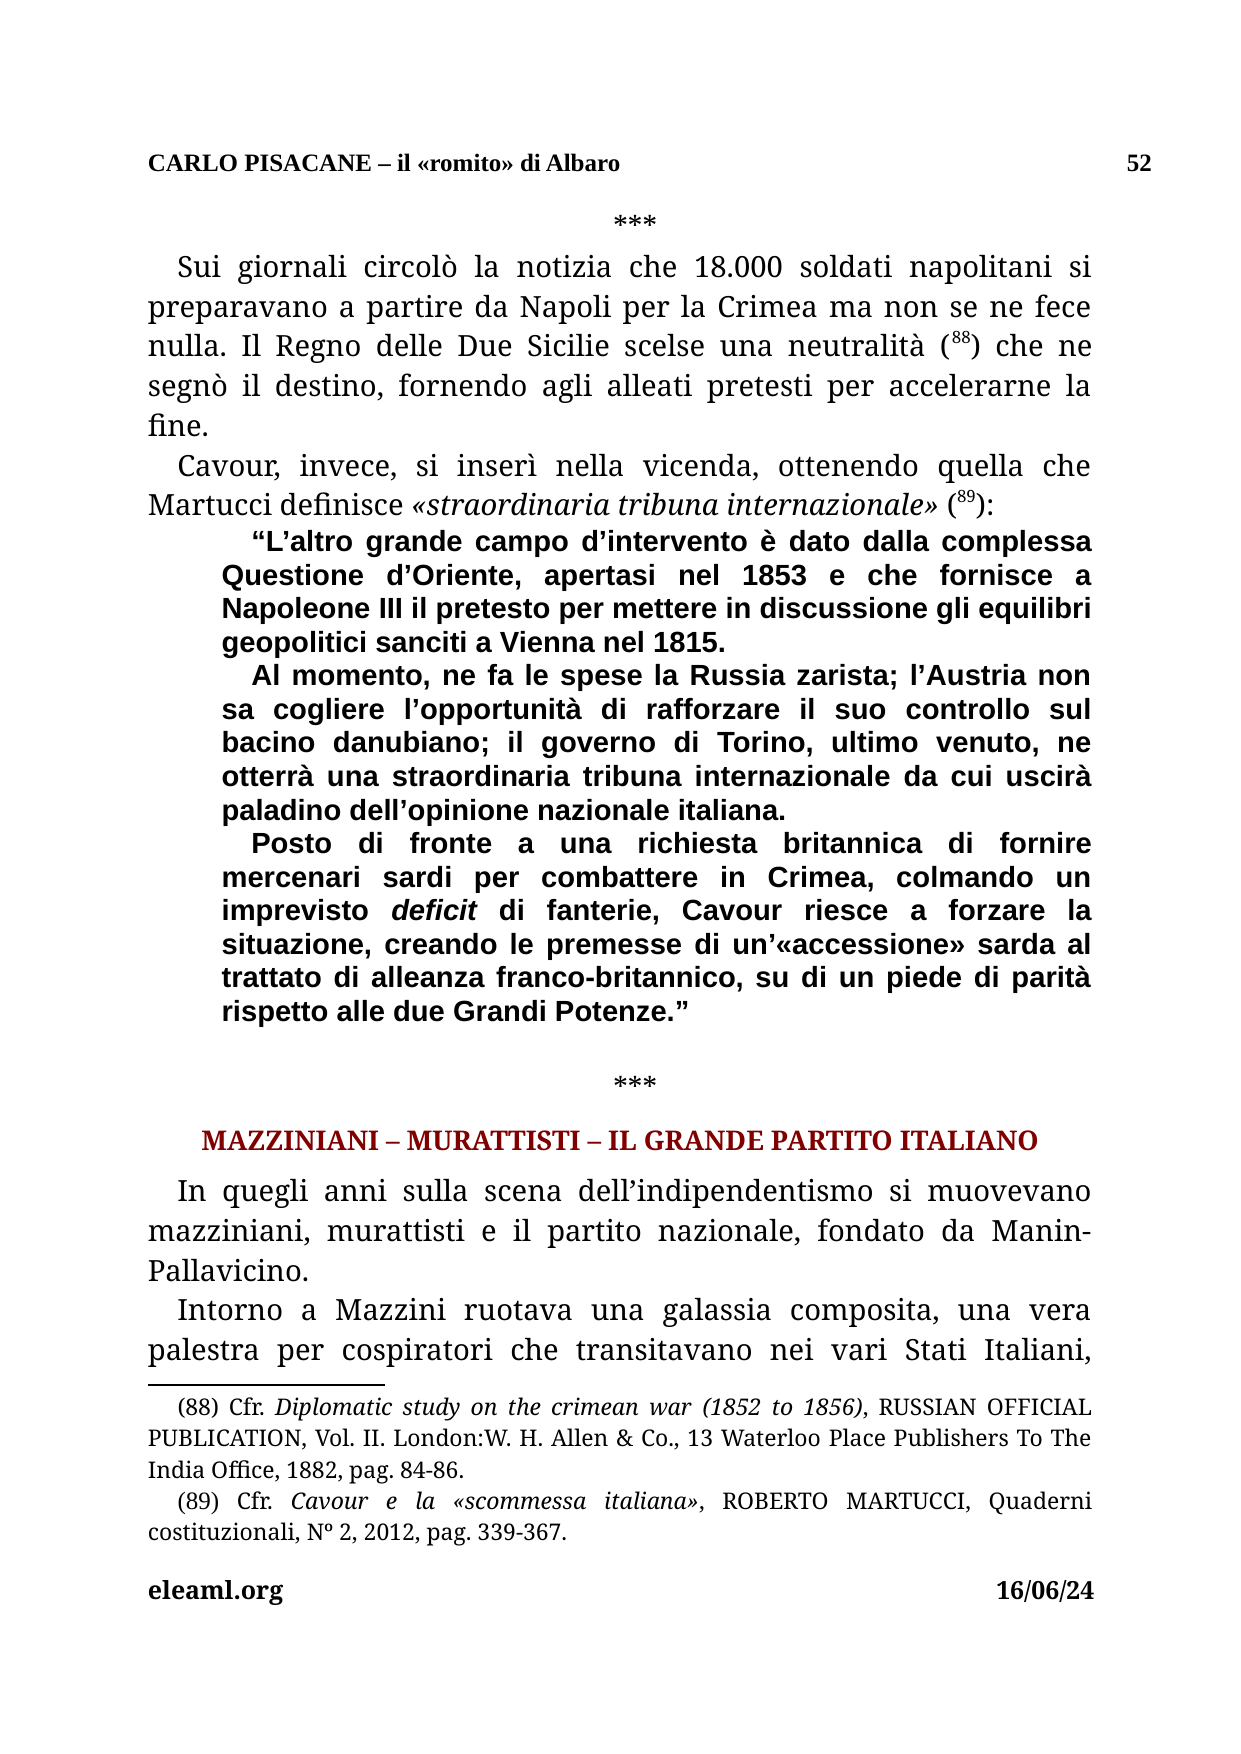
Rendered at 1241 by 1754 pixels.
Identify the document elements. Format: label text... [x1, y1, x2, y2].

text *** [148, 207, 1093, 246]
text Cfr. Cavour e la «scommessa italiana», ROBERTO MARTUCCI, Quaderni costituzionali, Nº 2, 2012, pag. 339-367. [148, 1485, 1093, 1547]
text Al momento, ne fa le spese la Russia zarista; l’Austria non sa cogliere l’opportunità di rafforzare il suo controllo sul bacino danubiano; il governo di Torino, ultimo venuto, ne otterrà una straordinaria tribuna internazionale da cui uscirà paladino dell’opinione nazionale italiana. [221, 658, 1093, 826]
text Intorno a Mazzini ruotava una galassia composita, una vera palestra per cospiratori che transitavano nei vari Stati Italiani, [148, 1290, 1093, 1369]
text *** [148, 1067, 1093, 1107]
text In quegli anni sulla scena dell’indipendentismo si muovevano mazziniani, murattisti e il partito nazionale, fondato da Manin-Pallavicino. [148, 1171, 1093, 1290]
text Cavour, invece, si inserì nella vicenda, ottenendo quella che Martucci definisce «straordinaria tribuna internazionale» (): [148, 445, 1093, 524]
subtitle MAZZINIANI – MURATTISTI – IL GRANDE PARTITO ITALIANO [148, 1121, 1093, 1158]
text Sui giornali circolò la notizia che 18.000 soldati napolitani si preparavano a partire da Napoli per la Crimea ma non se ne fece nulla. Il Regno delle Due Sicilie scelse una neutralità () che ne segnò il destino, fornendo agli alleati pretesti per accelerarne la fine. [148, 246, 1093, 445]
text “L’altro grande campo d’intervento è dato dalla complessa Questione d’Oriente, apertasi nel 1853 e che fornisce a Napoleone III il pretesto per mettere in discussione gli equilibri geopolitici sanciti a Vienna nel 1815. [221, 524, 1093, 658]
text Posto di fronte a una richiesta britannica di fornire mercenari sardi per combattere in Crimea, colmando un imprevisto deficit di fanterie, Cavour riesce a forzare la situazione, creando le premesse di un’«accessione» sarda al trattato di alleanza franco-britannico, su di un piede di parità rispetto alle due Grandi Potenze.” [221, 826, 1093, 1027]
text Cfr. Diplomatic study on the crimean war (1852 to 1856), RUSSIAN OFFICIAL PUBLICATION, Vol. II. London:W. H. Allen & Co., 13 Waterloo Place Publishers To The India Office, 1882, pag. 84-86. [148, 1391, 1093, 1485]
